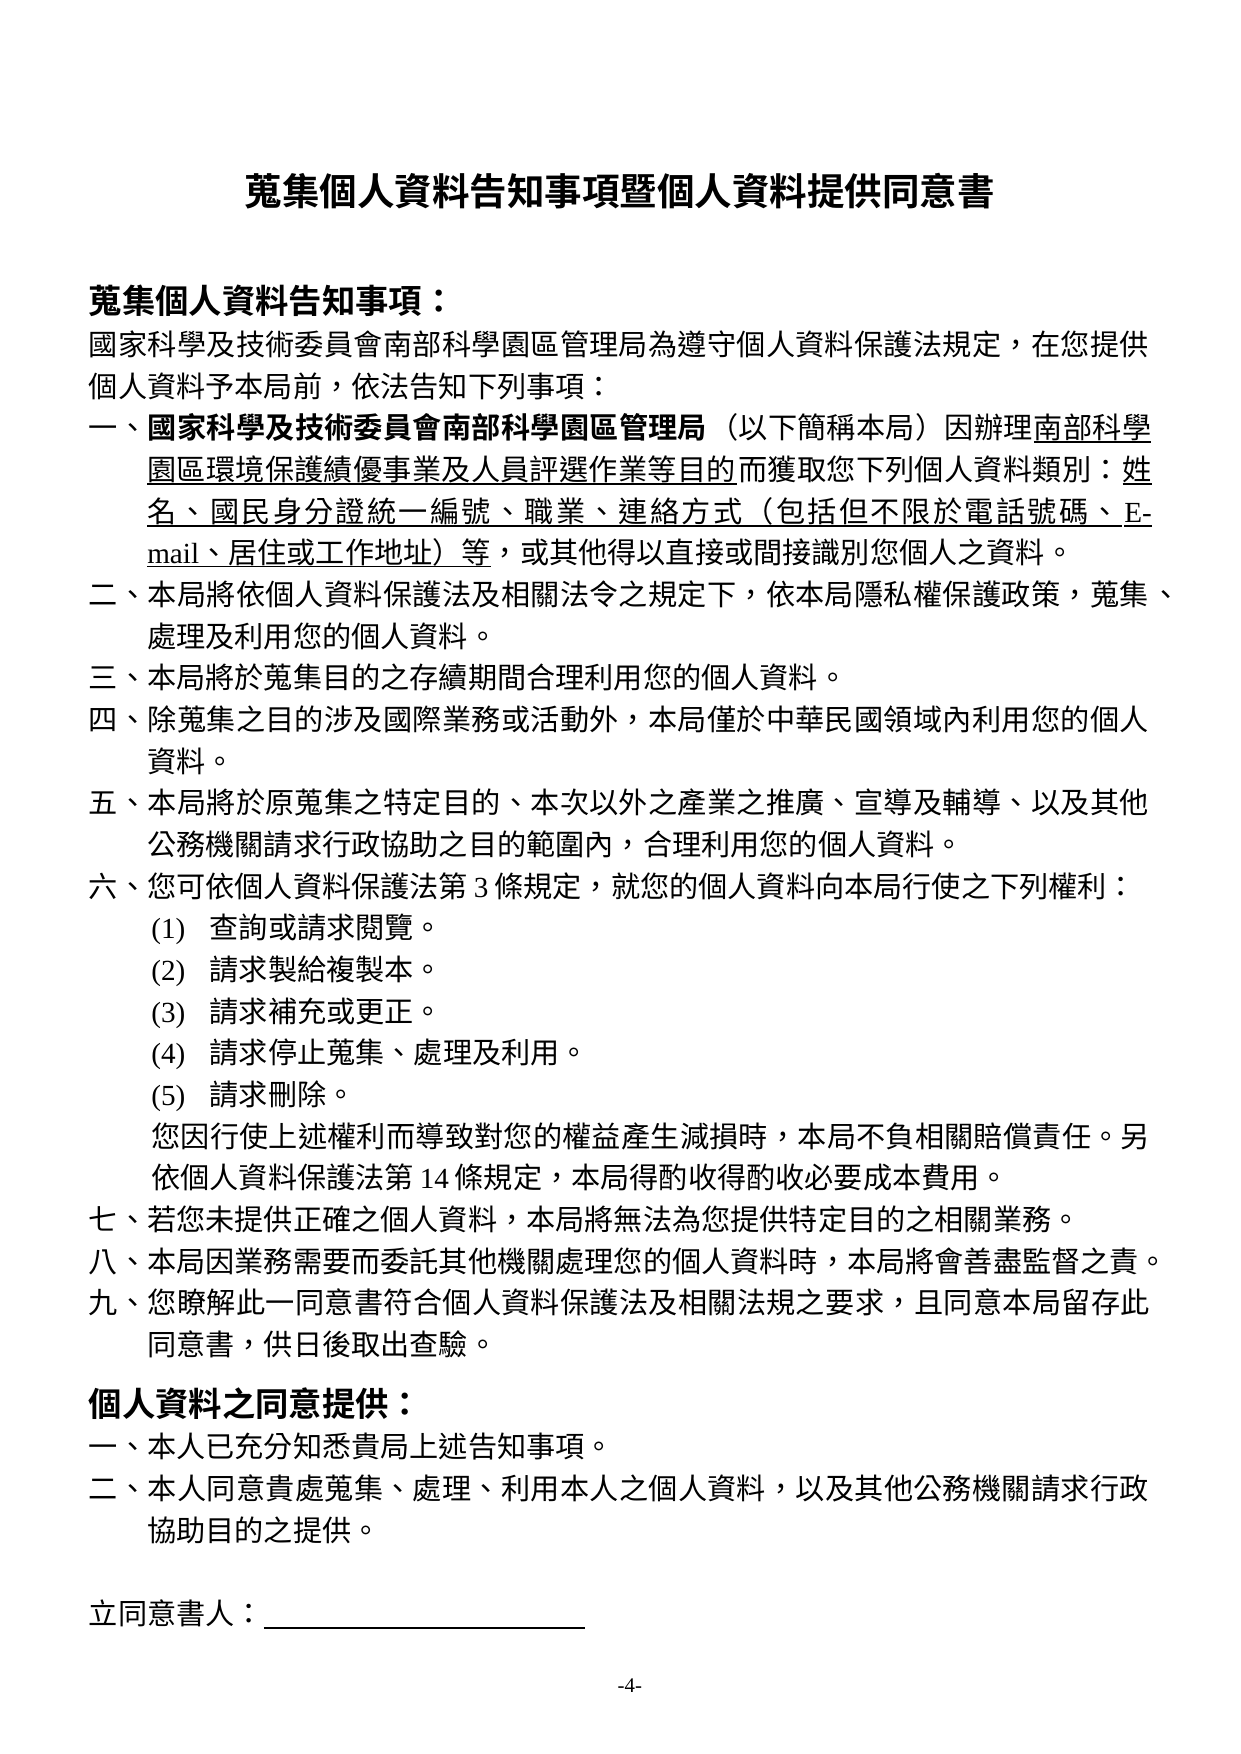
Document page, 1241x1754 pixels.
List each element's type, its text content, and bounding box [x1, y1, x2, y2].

list 請求停止蒐集、處理及利用。 [151, 1031, 1152, 1072]
text 一、國家科學及技術委員會南部科學園區管理局（以下簡稱本局）因辦理南部科學園區環境保護績優事業及人員評選作業等目的而獲取您下列個人資料類別：姓名、國民身分證統一編號、職業、連絡方式（包括但不限於電話號碼、E-mail、居住或工作地址）等，或其他得以直接或間接識別您個人之資料。 [89, 406, 1152, 572]
text 立同意書人： [89, 1591, 1035, 1633]
text 八、本局因業務需要而委託其他機關處理您的個人資料時，本局將會善盡監督之責。 [89, 1239, 1152, 1281]
text 蒐集個人資料告知事項暨個人資料提供同意書 [87, 162, 1152, 216]
text 您因行使上述權利而導致對您的權益產生減損時，本局不負相關賠償責任。另依個人資料保護法第14條規定，本局得酌收得酌收必要成本費用。 [151, 1114, 1152, 1197]
list 查詢或請求閱覽。 [151, 906, 1152, 947]
text 七、若您未提供正確之個人資料，本局將無法為您提供特定目的之相關業務。 [89, 1197, 1152, 1239]
text 四、除蒐集之目的涉及國際業務或活動外，本局僅於中華民國領域內利用您的個人資料。 [89, 697, 1152, 781]
text 蒐集個人資料告知事項： [89, 278, 1152, 322]
list 請求補充或更正。 [151, 989, 1152, 1031]
text 一、本人已充分知悉貴局上述告知事項。 [89, 1424, 1152, 1466]
text 國家科學及技術委員會南部科學園區管理局為遵守個人資料保護法規定，在您提供個人資料予本局前，依法告知下列事項： [89, 322, 1152, 406]
text 五、本局將於原蒐集之特定目的、本次以外之產業之推廣、宣導及輔導、以及其他公務機關請求行政協助之目的範圍內，合理利用您的個人資料。 [89, 781, 1152, 864]
text 個人資料之同意提供： [89, 1383, 1152, 1424]
text 九、您瞭解此一同意書符合個人資料保護法及相關法規之要求，且同意本局留存此同意書，供日後取出查驗。 [89, 1281, 1152, 1364]
text 二、本局將依個人資料保護法及相關法令之規定下，依本局隱私權保護政策，蒐集、處理及利用您的個人資料。 [89, 572, 1152, 656]
list 請求刪除。 [151, 1072, 1152, 1114]
list 請求製給複製本。 [151, 947, 1152, 989]
text 二、本人同意貴處蒐集、處理、利用本人之個人資料，以及其他公務機關請求行政協助目的之提供。 [89, 1466, 1152, 1549]
text 六、您可依個人資料保護法第3條規定，就您的個人資料向本局行使之下列權利： [89, 864, 1152, 906]
text 三、本局將於蒐集目的之存續期間合理利用您的個人資料。 [89, 656, 1152, 697]
